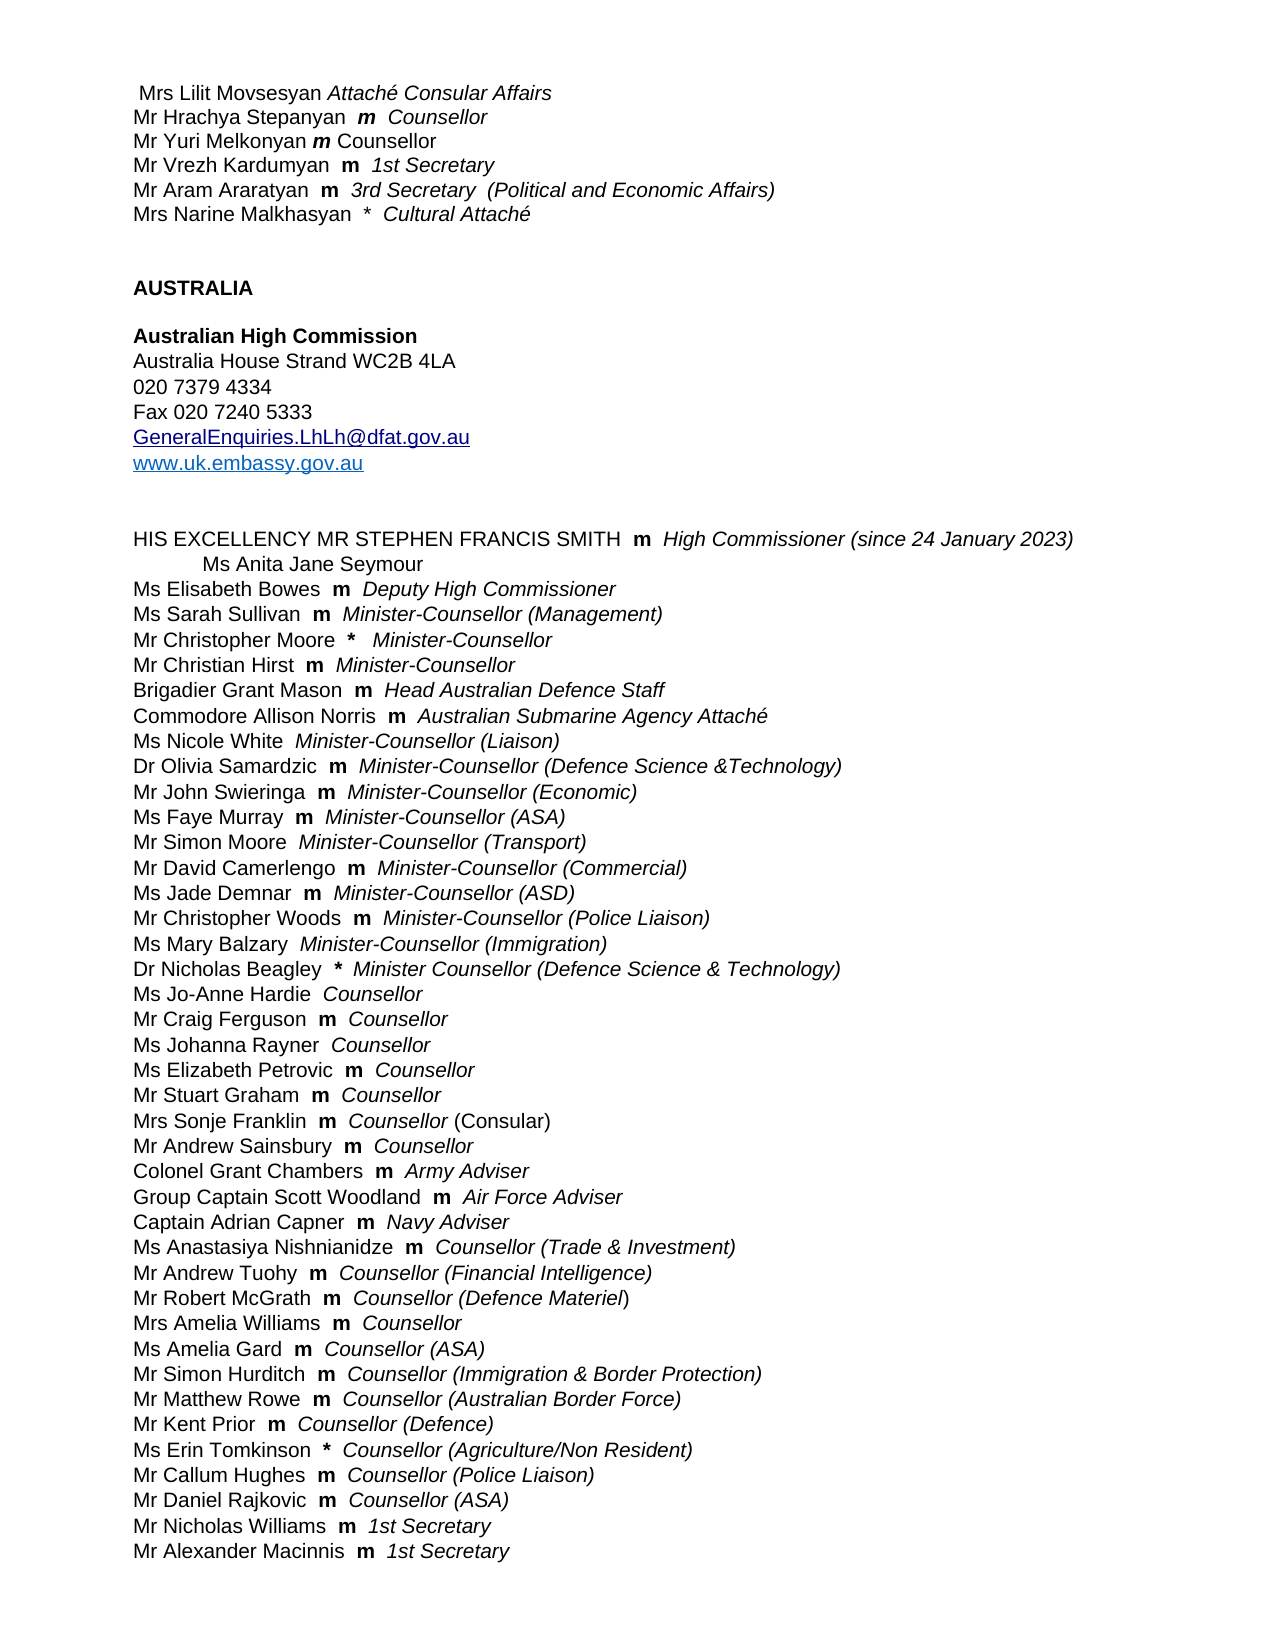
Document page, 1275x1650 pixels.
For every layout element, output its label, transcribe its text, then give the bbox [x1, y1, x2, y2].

text Brigadier Grant Mason m Head Australian Defence Staff [133, 678, 1181, 702]
text Mr Andrew Tuohy m Counsellor (Financial Intelligence) [133, 1260, 1181, 1284]
text Fax 020 7240 5333 [133, 400, 1181, 424]
text Ms Erin Tomkinson * Counsellor (Agriculture/Non Resident) [133, 1438, 1181, 1462]
text AUSTRALIA [133, 276, 1181, 300]
text Ms Jade Demnar m Minister-Counsellor (ASD) [133, 881, 1181, 905]
text 020 7379 4334 [133, 374, 1181, 398]
text Ms Amelia Gard m Counsellor (ASA) [133, 1336, 1181, 1360]
text Mr Christian Hirst m Minister-Counsellor [133, 653, 1181, 677]
text Mr Robert McGrath m Counsellor (Defence Materiel) [133, 1286, 1181, 1310]
text Mr Stuart Graham m Counsellor [133, 1083, 1181, 1107]
text Australian High Commission [133, 324, 1181, 348]
text Mr Nicholas Williams m 1st Secretary [133, 1513, 1181, 1537]
text Ms Nicole White Minister-Counsellor (Liaison) [133, 729, 1181, 753]
text Mr Daniel Rajkovic m Counsellor (ASA) [133, 1488, 1181, 1512]
text Ms Johanna Rayner Counsellor [133, 1033, 1181, 1057]
text Mr Christopher Moore * Minister-Counsellor [133, 628, 1181, 652]
text Captain Adrian Capner m Navy Adviser [133, 1210, 1181, 1234]
text Ms Jo-Anne Hardie Counsellor [133, 982, 1181, 1006]
text Mr Vrezh Kardumyan m 1st Secretary [133, 153, 1181, 177]
text Australia House Strand WC2B 4LA [133, 349, 1181, 373]
text Mrs Narine Malkhasyan * Cultural Attaché [133, 202, 1181, 226]
text Mr Andrew Sainsbury m Counsellor [133, 1134, 1181, 1158]
text Ms Elizabeth Petrovic m Counsellor [133, 1058, 1181, 1082]
text Mrs Lilit Movsesyan Attaché Consular Affairs [133, 81, 1181, 105]
text Dr Nicholas Beagley * Minister Counsellor (Defence Science & Technology) [133, 957, 1181, 981]
text Mr John Swieringa m Minister-Counsellor (Economic) [133, 779, 1181, 803]
text Ms Faye Murray m Minister-Counsellor (ASA) [133, 805, 1181, 829]
text HIS EXCELLENCY MR STEPHEN FRANCIS SMITH m High Commissioner (since 24 January 2023) [133, 526, 1181, 550]
text Colonel Grant Chambers m Army Adviser [133, 1159, 1181, 1183]
text Mr Simon Moore Minister-Counsellor (Transport) [133, 830, 1181, 854]
text Ms Anastasiya Nishnianidze m Counsellor (Trade & Investment) [133, 1235, 1181, 1259]
text Mr Hrachya Stepanyan m Counsellor [133, 105, 1181, 129]
text www.uk.embassy.gov.au [133, 450, 1181, 474]
text Ms Mary Balzary Minister-Counsellor (Immigration) [133, 931, 1181, 955]
text Dr Olivia Samardzic m Minister-Counsellor (Defence Science &Technology) [133, 754, 1181, 778]
text Mr Callum Hughes m Counsellor (Police Liaison) [133, 1463, 1181, 1487]
text Commodore Allison Norris m Australian Submarine Agency Attaché [133, 703, 1181, 727]
text Mrs Amelia Williams m Counsellor [133, 1311, 1181, 1335]
text Group Captain Scott Woodland m Air Force Adviser [133, 1184, 1181, 1208]
text Ms Sarah Sullivan m Minister-Counsellor (Management) [133, 602, 1181, 626]
text Mr Yuri Melkonyan m Counsellor [133, 129, 1181, 153]
text Mr Kent Prior m Counsellor (Defence) [133, 1412, 1181, 1436]
text Mr Aram Araratyan m 3rd Secretary (Political and Economic Affairs) [133, 178, 1181, 202]
text Mr Christopher Woods m Minister-Counsellor (Police Liaison) [133, 906, 1181, 930]
text Ms Elisabeth Bowes m Deputy High Commissioner [133, 577, 1181, 601]
text Mr Simon Hurditch m Counsellor (Immigration & Border Protection) [133, 1362, 1181, 1386]
text Mr Alexander Macinnis m 1st Secretary [133, 1539, 1181, 1563]
text Ms Anita Jane Seymour [133, 552, 1181, 576]
text Mrs Sonje Franklin m Counsellor (Consular) [133, 1108, 1181, 1132]
text GeneralEnquiries.LhLh@dfat.gov.au [133, 425, 1181, 449]
text Mr Matthew Rowe m Counsellor (Australian Border Force) [133, 1387, 1181, 1411]
text Mr David Camerlengo m Minister-Counsellor (Commercial) [133, 855, 1181, 879]
text Mr Craig Ferguson m Counsellor [133, 1007, 1181, 1031]
